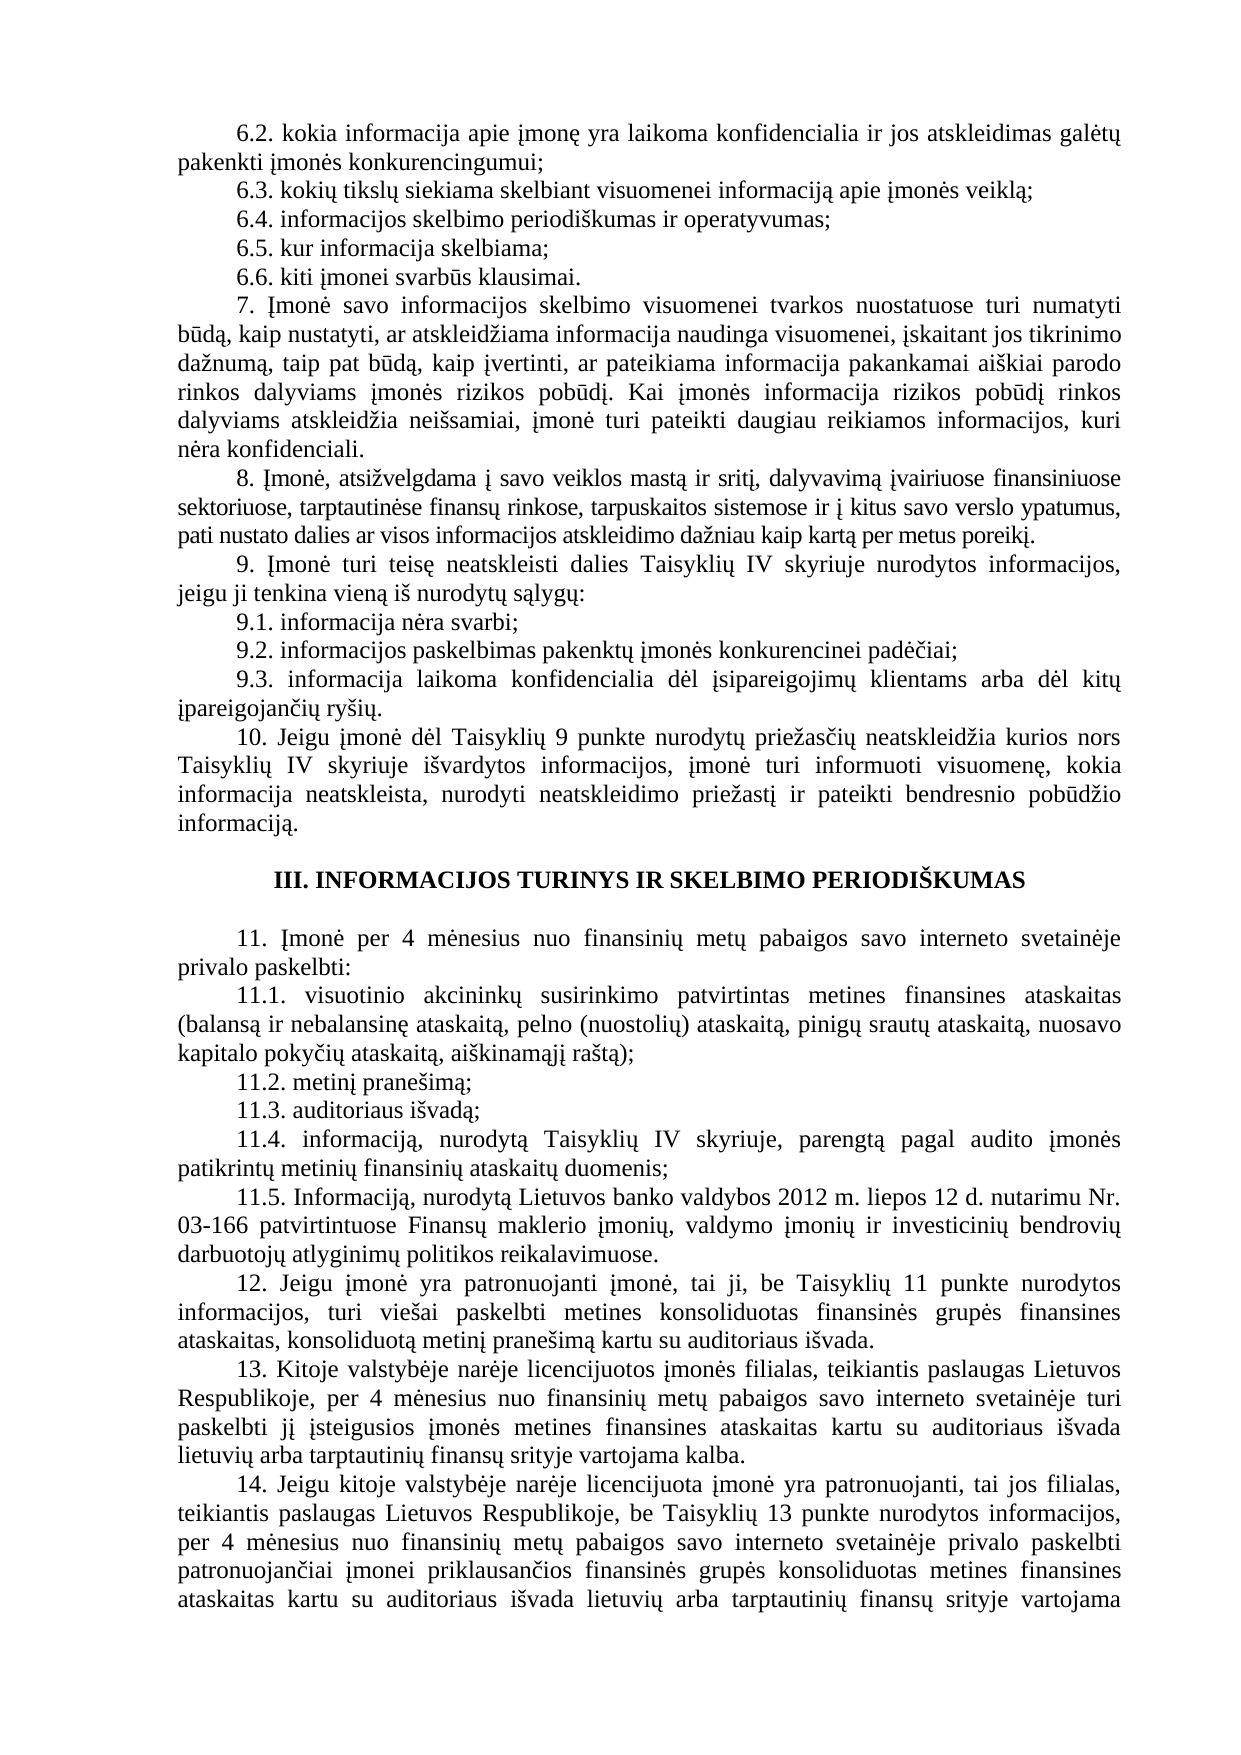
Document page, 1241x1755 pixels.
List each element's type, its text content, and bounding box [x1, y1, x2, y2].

text 11.4. informaciją, nurodytą Taisyklių IV skyriuje, parengtą pagal audito įmonės patikrintų metinių finansinių ataskaitų duomenis; [177, 1124, 1122, 1182]
text 11.2. metinį pranešimą; [177, 1067, 1122, 1096]
text 11.3. auditoriaus išvadą; [177, 1096, 1122, 1124]
text 6.4. informacijos skelbimo periodiškumas ir operatyvumas; [177, 204, 1122, 233]
text 8. Įmonė, atsižvelgdama į savo veiklos mastą ir sritį, dalyvavimą įvairiuose finansiniuose sektoriuose, tarptautinėse finansų rinkose, tarpuskaitos sistemose ir į kitus savo verslo ypatumus, pati nustato dalies ar visos informacijos atskleidimo dažniau kaip kartą per metus poreikį. [177, 463, 1122, 549]
text 6.3. kokių tikslų siekiama skelbiant visuomenei informaciją apie įmonės veiklą; [177, 176, 1122, 204]
text 11.5. Informaciją, nurodytą Lietuvos banko valdybos 2012 m. liepos 12 d. nutarimu Nr. 03-166 patvirtintuose Finansų maklerio įmonių, valdymo įmonių ir investicinių bendrovių darbuotojų atlyginimų politikos reikalavimuose. [177, 1182, 1122, 1268]
text III. INFORMACIJOS TURINYS IR SKELBIMO PERIODIŠKUMAS [177, 866, 1122, 894]
text 6.6. kiti įmonei svarbūs klausimai. [177, 262, 1122, 291]
text 14. Jeigu kitoje valstybėje narėje licencijuota įmonė yra patronuojanti, tai jos filialas, teikiantis paslaugas Lietuvos Respublikoje, be Taisyklių 13 punkte nurodytos informacijos, per 4 mėnesius nuo finansinių metų pabaigos savo interneto svetainėje privalo paskelbti patronuojančiai įmonei priklausančios finansinės grupės konsoliduotas metines finansines ataskaitas kartu su auditoriaus išvada lietuvių arba tarptautinių finansų srityje vartojama [177, 1469, 1122, 1613]
text 11.1. visuotinio akcininkų susirinkimo patvirtintas metines finansines ataskaitas (balansą ir nebalansinę ataskaitą, pelno (nuostolių) ataskaitą, pinigų srautų ataskaitą, nuosavo kapitalo pokyčių ataskaitą, aiškinamąjį raštą); [177, 981, 1122, 1067]
text 13. Kitoje valstybėje narėje licencijuotos įmonės filialas, teikiantis paslaugas Lietuvos Respublikoje, per 4 mėnesius nuo finansinių metų pabaigos savo interneto svetainėje turi paskelbti jį įsteigusios įmonės metines finansines ataskaitas kartu su auditoriaus išvada lietuvių arba tarptautinių finansų srityje vartojama kalba. [177, 1354, 1122, 1469]
text 11. Įmonė per 4 mėnesius nuo finansinių metų pabaigos savo interneto svetainėje privalo paskelbti: [177, 923, 1122, 981]
text 9. Įmonė turi teisę neatskleisti dalies Taisyklių IV skyriuje nurodytos informacijos, jeigu ji tenkina vieną iš nurodytų sąlygų: [177, 549, 1122, 607]
text 9.1. informacija nėra svarbi; [177, 607, 1122, 636]
text 12. Jeigu įmonė yra patronuojanti įmonė, tai ji, be Taisyklių 11 punkte nurodytos informacijos, turi viešai paskelbti metines konsoliduotas finansinės grupės finansines ataskaitas, konsoliduotą metinį pranešimą kartu su auditoriaus išvada. [177, 1268, 1122, 1354]
text 9.3. informacija laikoma konfidencialia dėl įsipareigojimų klientams arba dėl kitų įpareigojančių ryšių. [177, 664, 1122, 722]
text 6.2. kokia informacija apie įmonę yra laikoma konfidencialia ir jos atskleidimas galėtų pakenkti įmonės konkurencingumui; [177, 118, 1122, 176]
text 7. Įmonė savo informacijos skelbimo visuomenei tvarkos nuostatuose turi numatyti būdą, kaip nustatyti, ar atskleidžiama informacija naudinga visuomenei, įskaitant jos tikrinimo dažnumą, taip pat būdą, kaip įvertinti, ar pateikiama informacija pakankamai aiškiai parodo rinkos dalyviams įmonės rizikos pobūdį. Kai įmonės informacija rizikos pobūdį rinkos dalyviams atskleidžia neišsamiai, įmonė turi pateikti daugiau reikiamos informacijos, kuri nėra konfidenciali. [177, 291, 1122, 463]
text 6.5. kur informacija skelbiama; [177, 233, 1122, 262]
text 9.2. informacijos paskelbimas pakenktų įmonės konkurencinei padėčiai; [177, 636, 1122, 664]
text 10. Jeigu įmonė dėl Taisyklių 9 punkte nurodytų priežasčių neatskleidžia kurios nors Taisyklių IV skyriuje išvardytos informacijos, įmonė turi informuoti visuomenę, kokia informacija neatskleista, nurodyti neatskleidimo priežastį ir pateikti bendresnio pobūdžio informaciją. [177, 722, 1122, 837]
